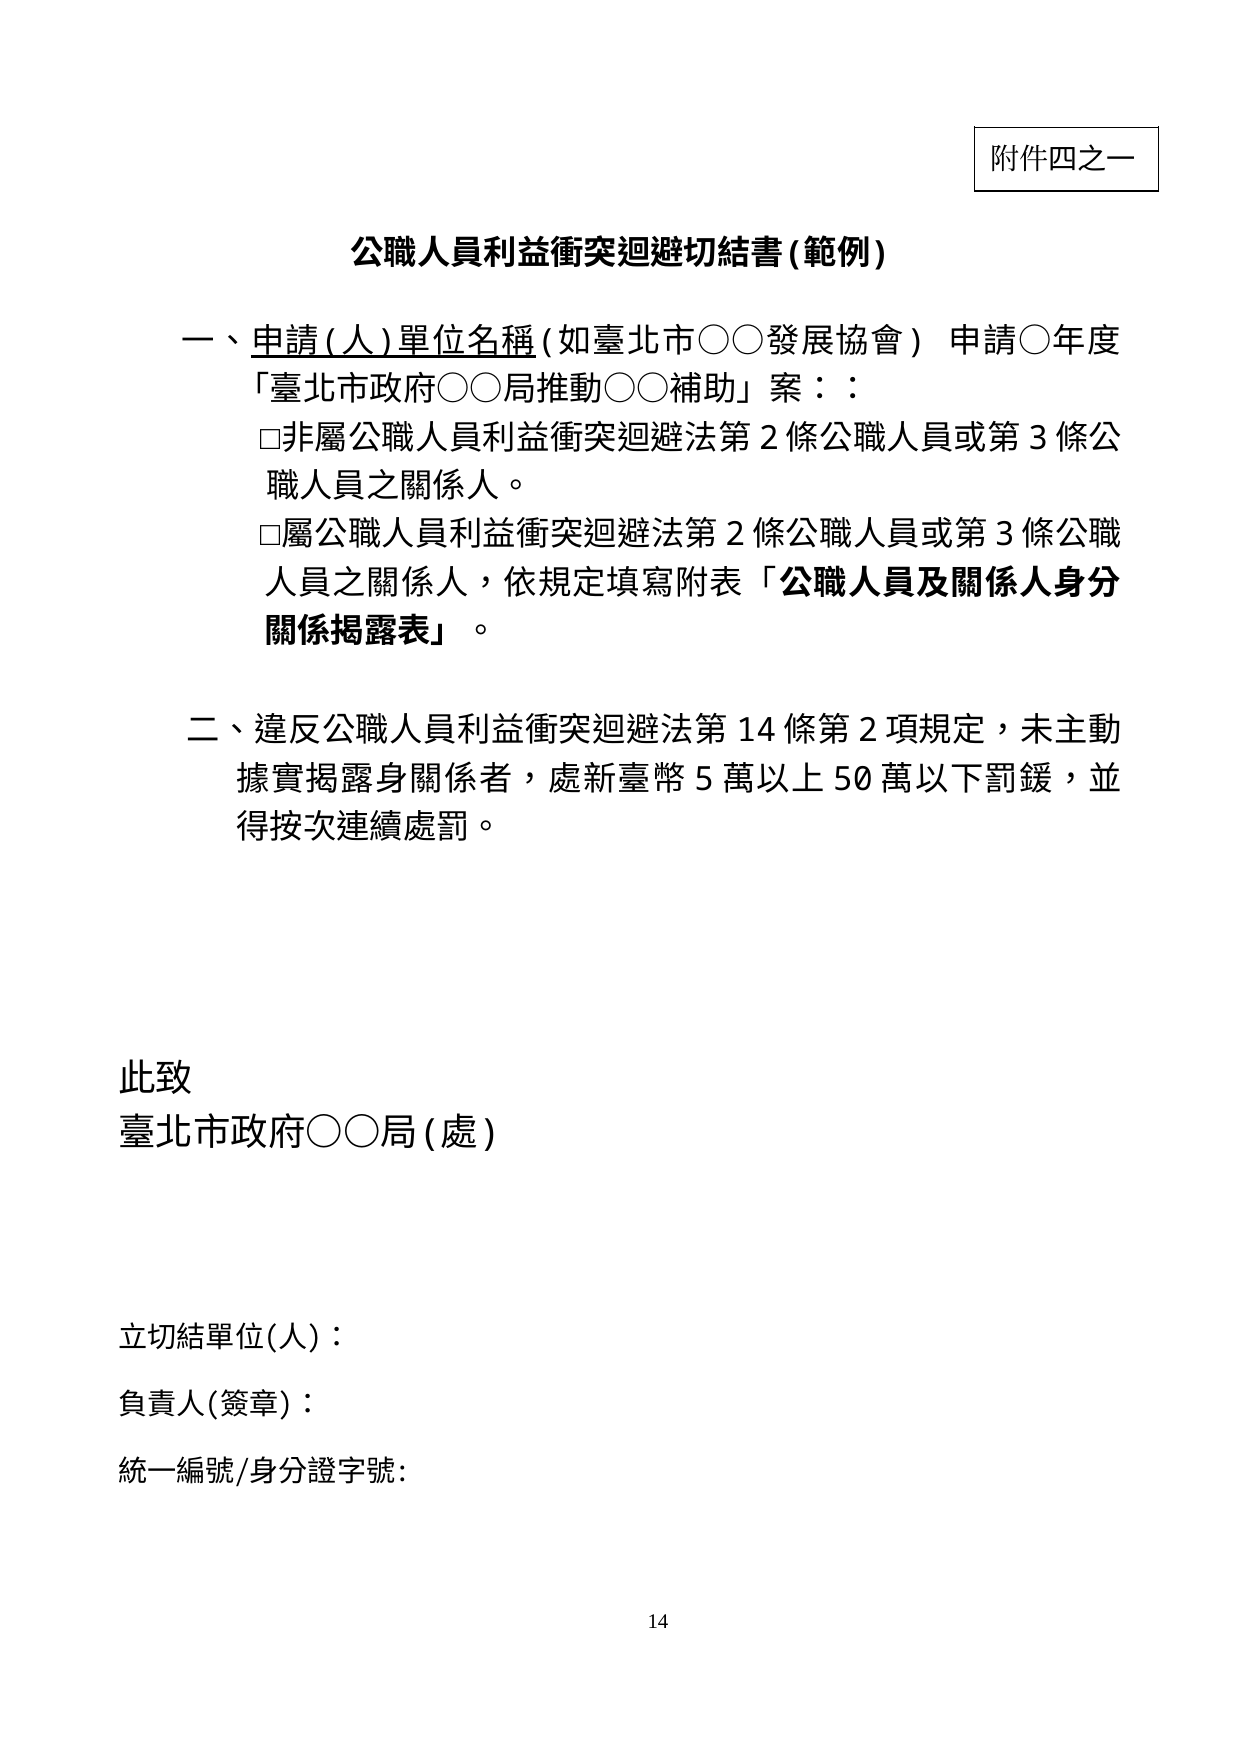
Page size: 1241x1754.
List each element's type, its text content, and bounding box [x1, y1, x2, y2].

text □非屬公職人員利益衝突迴避法第2條公職人員或第3條公職人員之關係人。 [118, 410, 1122, 507]
text 統一編號/身分證字號: [118, 1448, 1122, 1490]
text 負責人(簽章)： [118, 1381, 1122, 1423]
text 臺北市政府〇〇局(處) [118, 1102, 1122, 1157]
text 立切結單位(人)： [118, 1313, 1122, 1356]
text 二、違反公職人員利益衝突迴避法第14條第2項規定，未主動據實揭露身關係者，處新臺幣5萬以上50萬以下罰鍰，並得按次連續處罰。 [103, 703, 1122, 848]
text 附件四之一 [990, 135, 1143, 178]
text 此致 [118, 1048, 1122, 1102]
text 一、申請(人)單位名稱(如臺北市○○發展協會) 申請○年度「臺北市政府○○局推動○○補助」案：： [118, 314, 1122, 410]
subtitle 公職人員利益衝突迴避切結書(範例) [118, 226, 1122, 274]
text □屬公職人員利益衝突迴避法第2條公職人員或第3條公職人員之關係人，依規定填寫附表「公職人員及關係人身分關係揭露表」。 [118, 507, 1122, 652]
